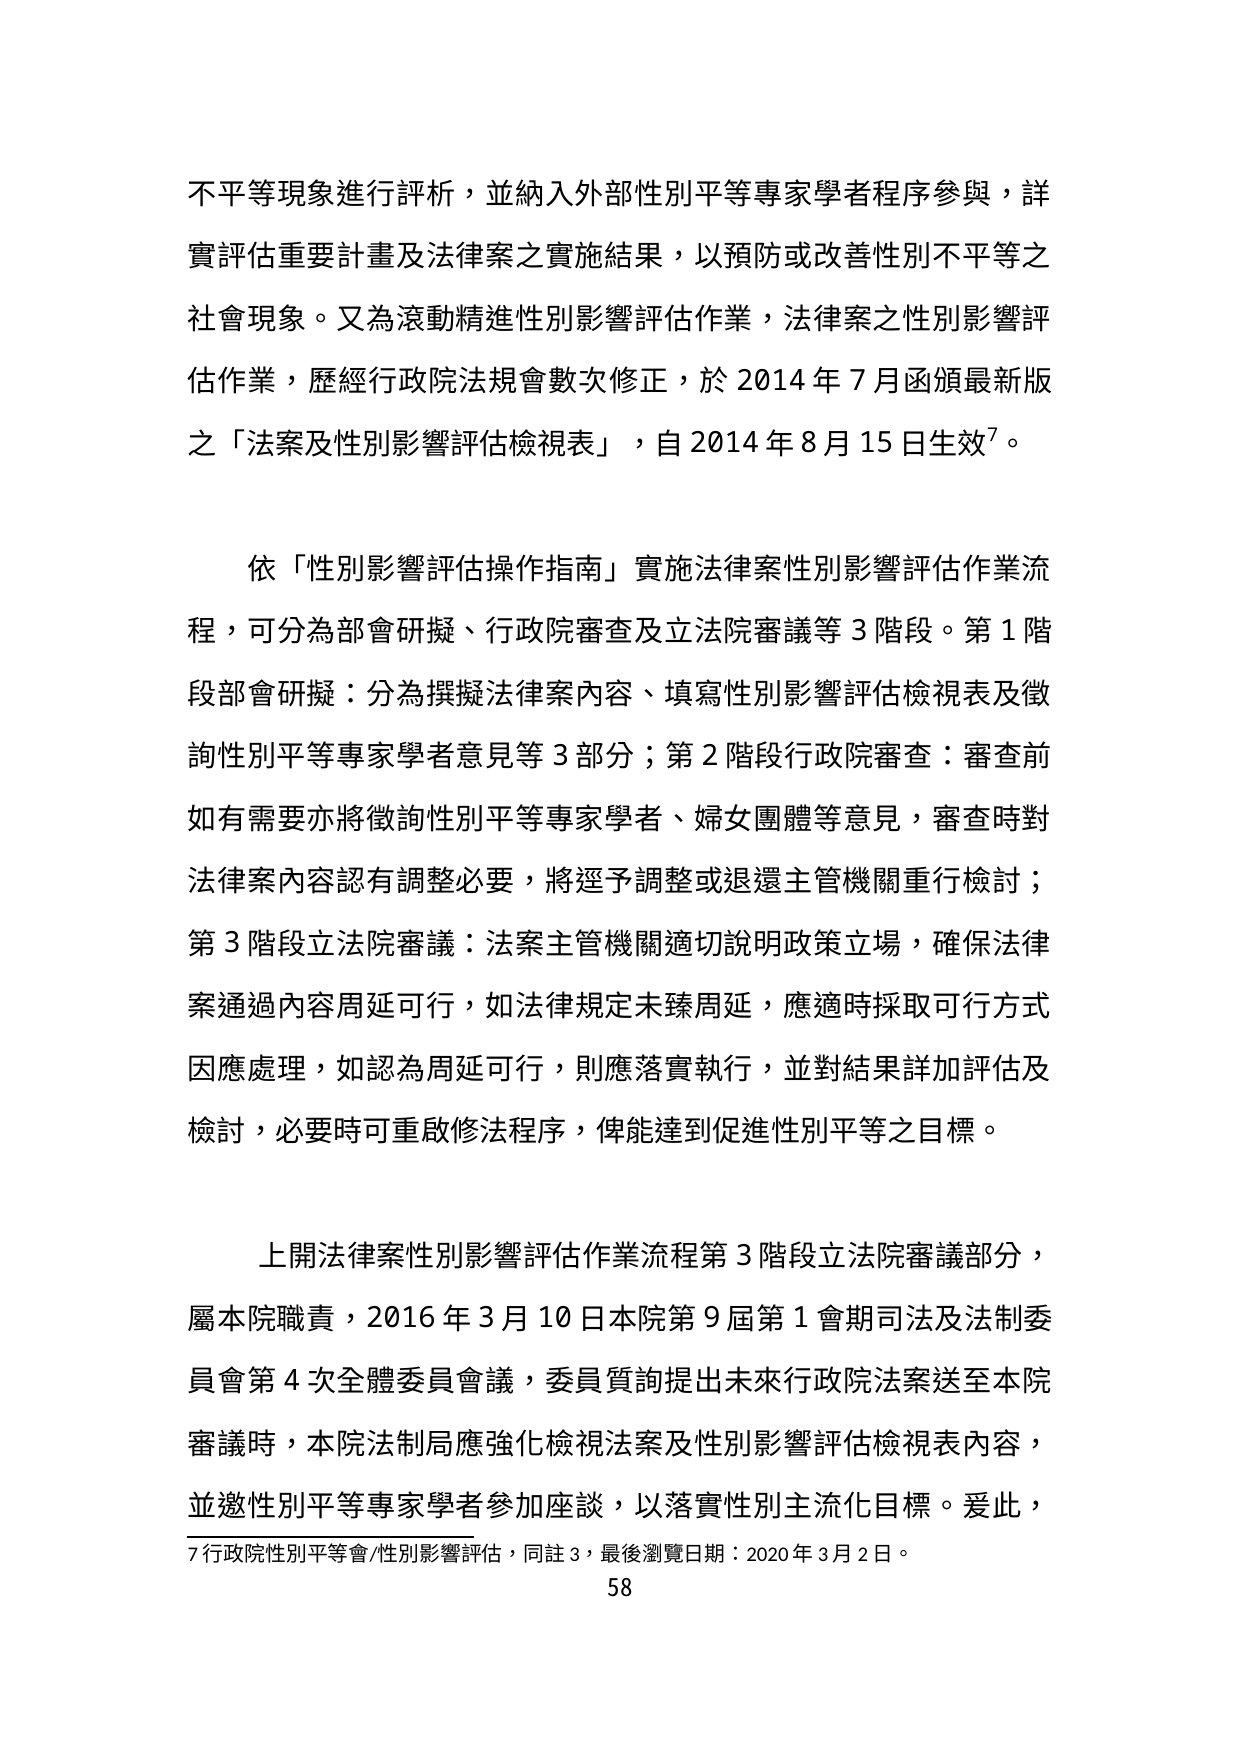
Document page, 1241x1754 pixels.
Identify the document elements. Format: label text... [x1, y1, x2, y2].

text 性別影響評估（Gender Impact Assessment，簡稱GIA），是落實性別主流化的工具之一，目的在促使政策制定者更能清楚掌握性別不同處境，並設定預期的結果，使性別落差獲得改善，確保政策、計畫與法案，從研擬規劃、決策、執行、監督評估與事後檢討建議等各階段過程，都能納入性別觀點。為確保各機關於擬訂及推動重要計畫及法律案時，均能將性別觀點融入政策發展及執行過程，我國自2009年1月1日起，於「行政院所屬各機關中長程個案計畫編審要點」及「行政院所屬各機關主管法案報院審查注意事項」規範國家重要中長程計畫及法律案陳報行政院審議前，均應進行性別影響評估，並依「性別影響評估操作指南」，填具「性別影響評估檢視表」。現行性別影響評估作業重點包含運用性別統計及性別分析，於政策規劃評估過程中就可量化或潛藏之性別不平等現象進行評析，並納入外部性別平等專家學者程序參與，詳實評估重要計畫及法律案之實施結果，以預防或改善性別不平等之社會現象。又為滾動精進性別影響評估作業，法律案之性別影響評估作業，歷經行政院法規會數次修正，於2014年7月函頒最新版之「法案及性別影響評估檢視表」，自2014年8月15日生效。 [187, 150, 1053, 462]
text 上開法律案性別影響評估作業流程第3階段立法院審議部分，屬本院職責，2016年3月10日本院第9屆第1會期司法及法制委員會第4次全體委員會議，委員質詢提出未來行政院法案送至本院審議時，本院法制局應強化檢視法案及性別影響評估檢視表內容，並邀性別平等專家學者參加座談，以落實性別主流化目標。爰此， [187, 1212, 1053, 1525]
text 行政院性別平等會/性別影響評估，同註3，最後瀏覽日期：2020年3月2日。 [187, 1537, 1053, 1568]
text 依「性別影響評估操作指南」實施法律案性別影響評估作業流程，可分為部會研擬、行政院審查及立法院審議等3階段。第1階段部會研擬：分為撰擬法律案內容、填寫性別影響評估檢視表及徵詢性別平等專家學者意見等3部分；第2階段行政院審查：審查前如有需要亦將徵詢性別平等專家學者、婦女團體等意見，審查時對法律案內容認有調整必要，將逕予調整或退還主管機關重行檢討；第3階段立法院審議：法案主管機關適切說明政策立場，確保法律案通過內容周延可行，如法律規定未臻周延，應適時採取可行方式因應處理，如認為周延可行，則應落實執行，並對結果詳加評估及檢討，必要時可重啟修法程序，俾能達到促進性別平等之目標。 [187, 525, 1053, 1150]
